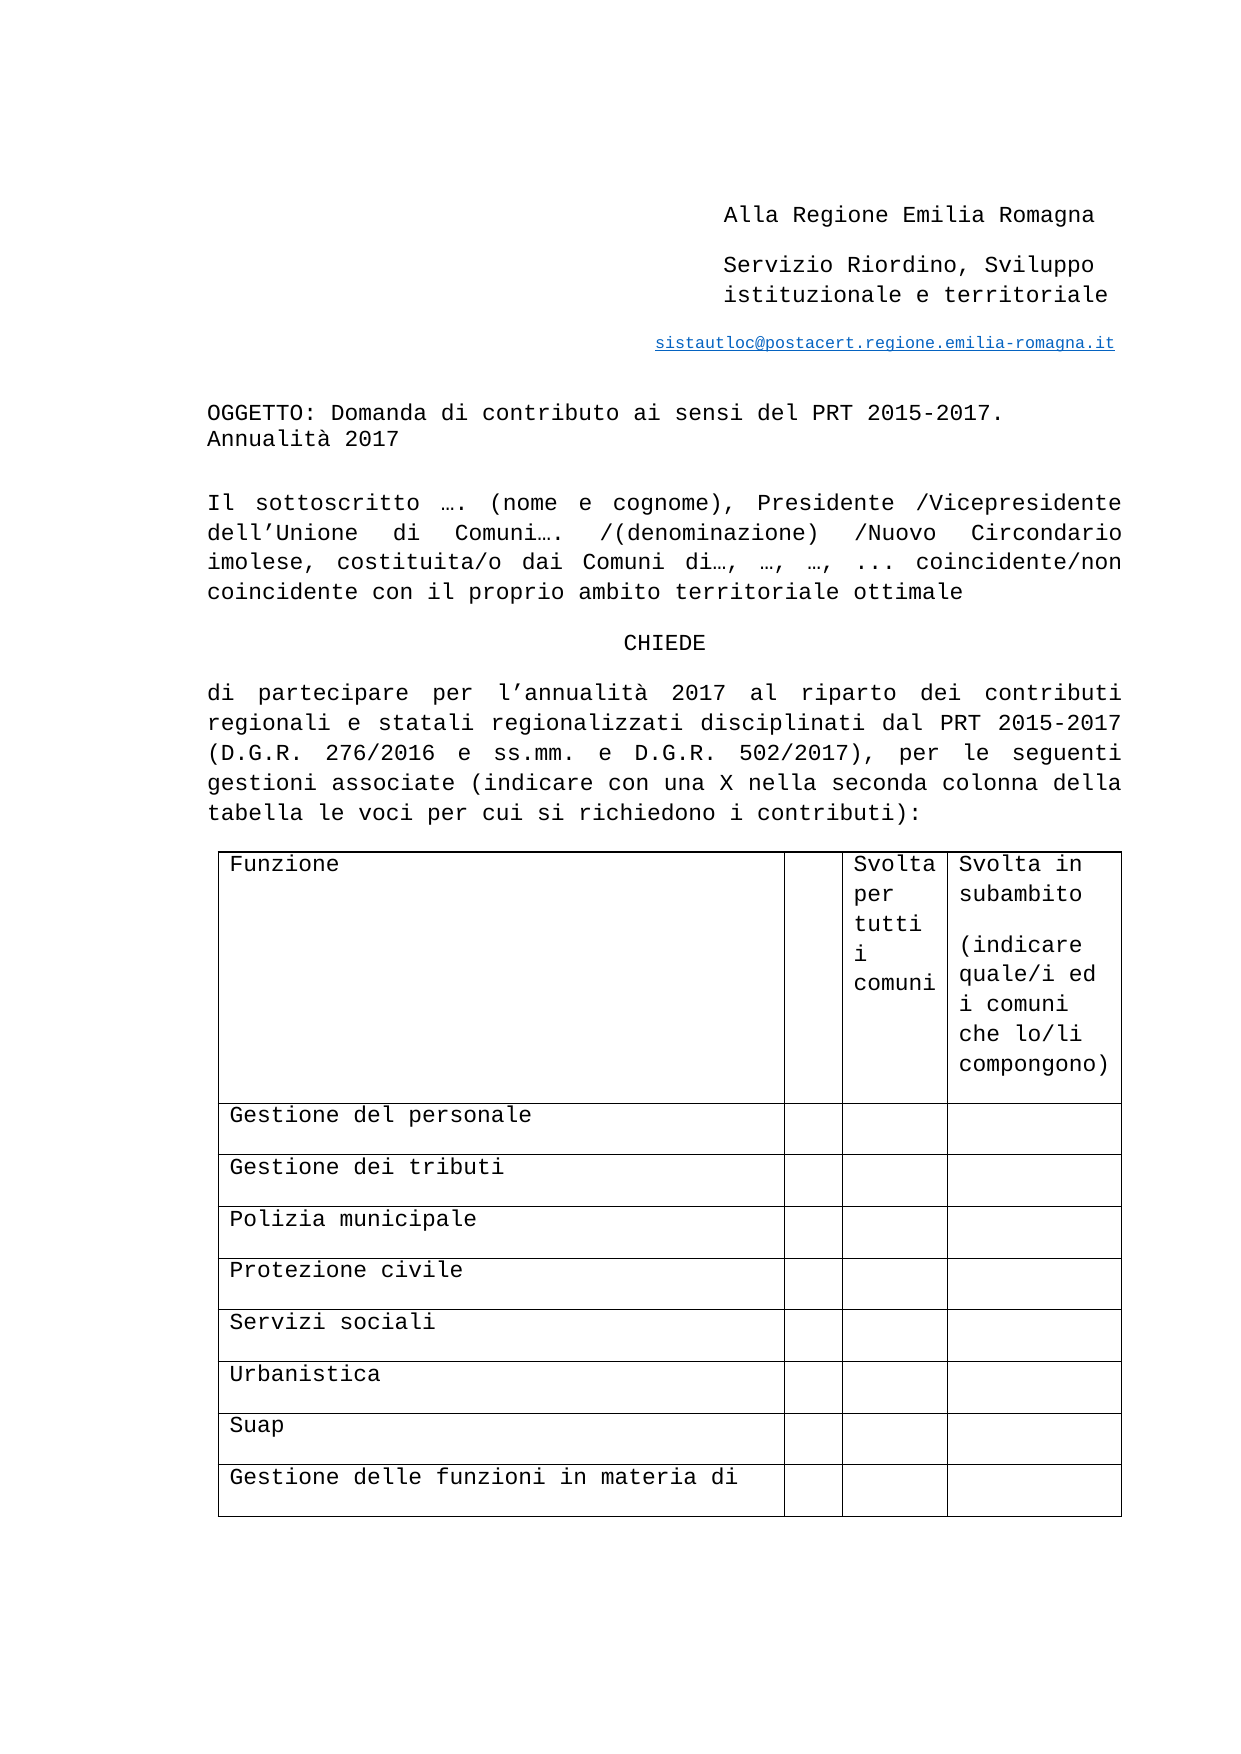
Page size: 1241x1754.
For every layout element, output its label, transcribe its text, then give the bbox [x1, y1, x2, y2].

table_cell [948, 1465, 1121, 1516]
table_cell Urbanistica [219, 1362, 784, 1413]
table_cell [843, 1310, 947, 1361]
text CHIEDE [207, 631, 1122, 657]
table_cell Servizi sociali [219, 1310, 784, 1361]
text OGGETTO: Domanda di contributo ai sensi del PRT 2015-2017. Annualità 2017 [207, 402, 1122, 453]
table_cell [785, 1259, 842, 1309]
table_cell Gestione dei tributi [219, 1155, 784, 1206]
table_cell [843, 1259, 947, 1309]
table_cell [948, 1155, 1121, 1206]
table_cell Gestione delle funzioni in materia di [219, 1465, 784, 1516]
table_cell [948, 1310, 1121, 1361]
table_cell Gestione del personale [219, 1104, 784, 1154]
text di partecipare per l’annualità 2017 al riparto dei contributi regionali e statali regionalizzati disciplinati dal PRT 2015-2017 (D.G.R. 276/2016 e ss.mm. e D.G.R. 502/2017), per le seguenti gestioni associate (indicare con una X nella seconda colonna della tabella le voci per cui si richiedono i contributi): [207, 682, 1122, 827]
table_cell [843, 1362, 947, 1413]
table_cell [785, 1155, 842, 1206]
table_cell [785, 1207, 842, 1258]
table_header Svolta per tutti i comuni [843, 853, 947, 1103]
text Servizio Riordino, Sviluppo istituzionale e territoriale [723, 254, 1122, 309]
table_cell [948, 1362, 1121, 1413]
table_cell [785, 1414, 842, 1464]
table_cell [785, 1104, 842, 1154]
table_cell [948, 1414, 1121, 1464]
table_header [785, 853, 842, 1103]
table_cell Polizia municipale [219, 1207, 784, 1258]
text Il sottoscritto …. (nome e cognome), Presidente /Vicepresidente dell’Unione di Comuni…. /(denominazione) /Nuovo Circondario imolese, costituita/o dai Comuni di…, …, …, ... coincidente/non coincidente con il proprio ambito territoriale ottimale [207, 491, 1122, 606]
text Alla Regione Emilia Romagna [649, 203, 1122, 229]
table_cell [785, 1362, 842, 1413]
table_header Funzione [219, 853, 784, 1103]
table_cell [843, 1465, 947, 1516]
table_cell [948, 1207, 1121, 1258]
table_cell [948, 1104, 1121, 1154]
table_cell [843, 1207, 947, 1258]
table_cell Suap [219, 1414, 784, 1464]
table_cell [785, 1310, 842, 1361]
table_cell [785, 1465, 842, 1516]
table_cell [843, 1155, 947, 1206]
table_header Svolta in subambito (indicare quale/i ed i comuni che lo/li compongono) [948, 853, 1121, 1103]
table_cell Protezione civile [219, 1259, 784, 1309]
table_cell [843, 1104, 947, 1154]
table_cell [948, 1259, 1121, 1309]
table_cell [843, 1414, 947, 1464]
text sistautloc@postacert.regione.emilia-romagna.it [207, 334, 1122, 353]
